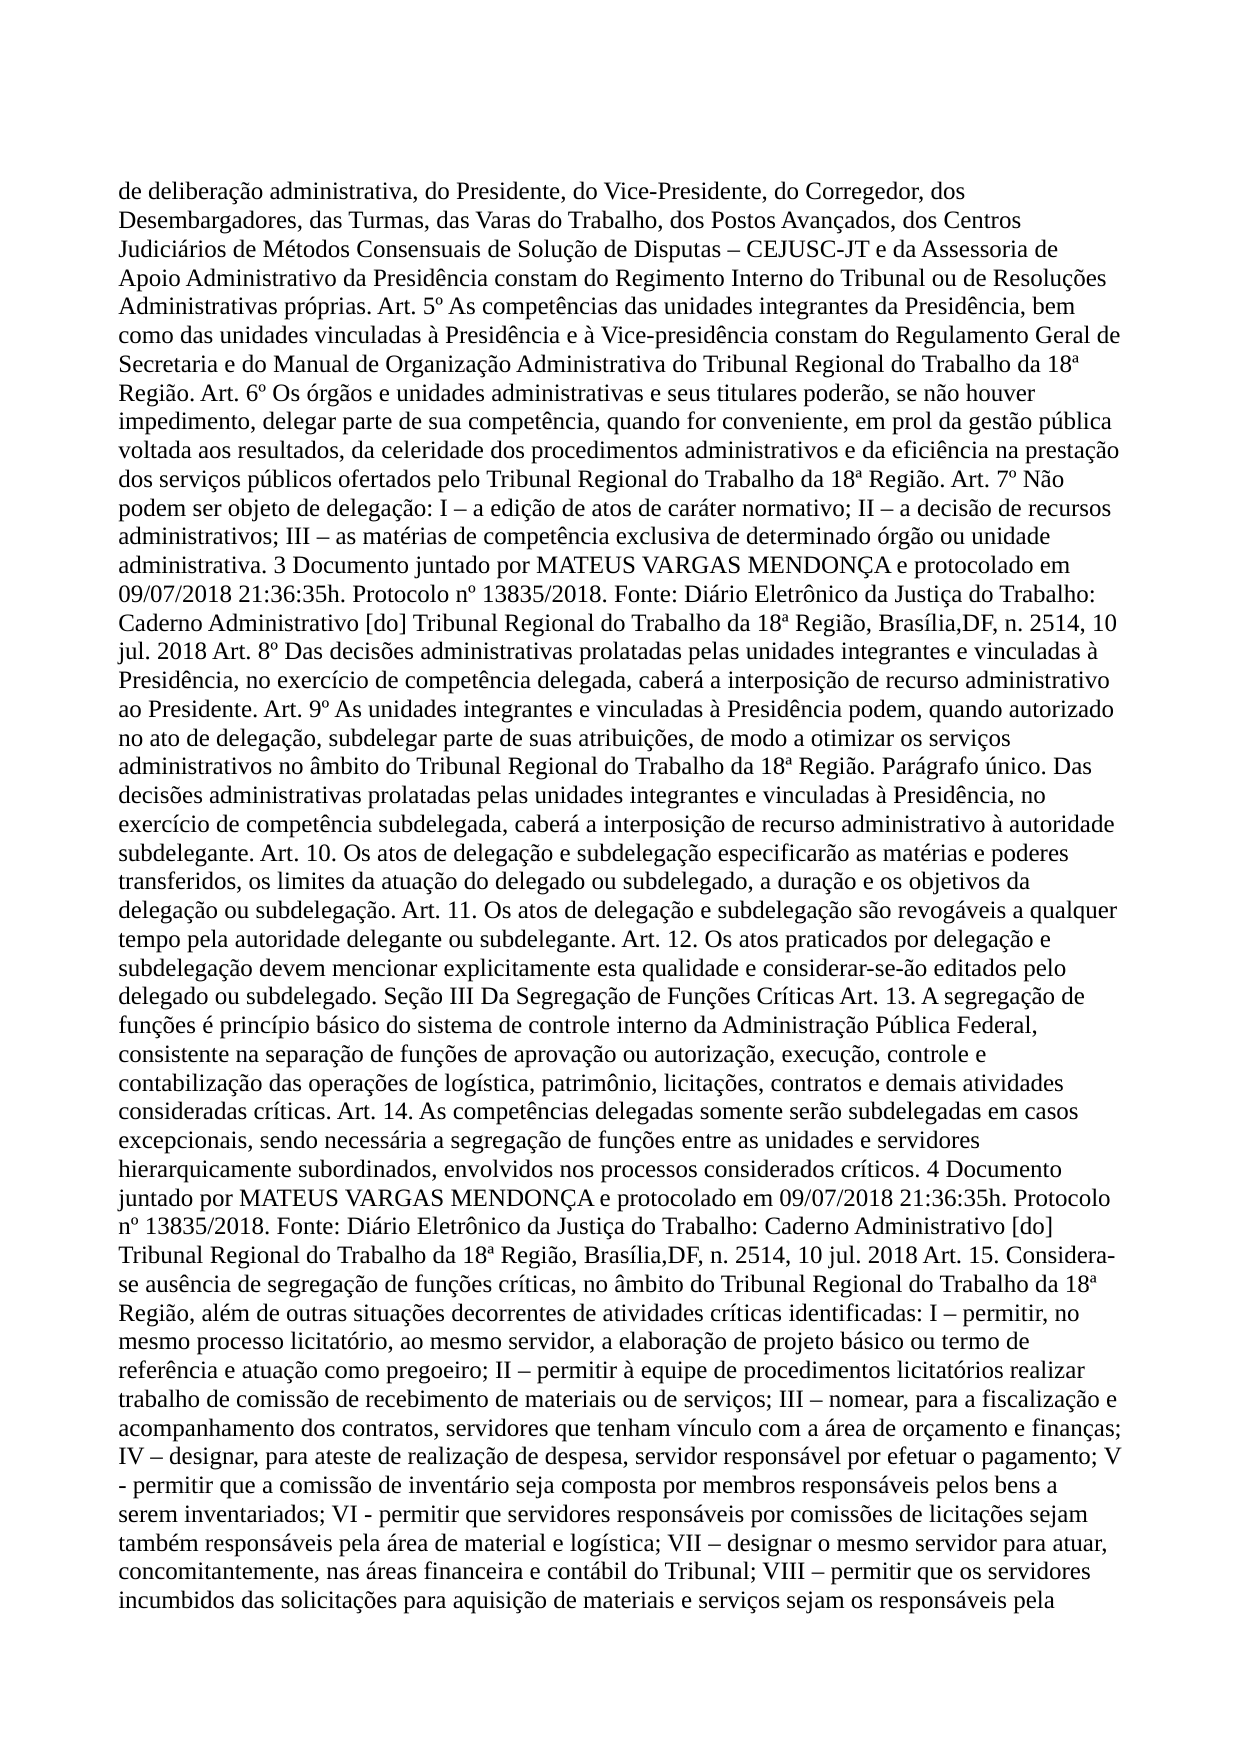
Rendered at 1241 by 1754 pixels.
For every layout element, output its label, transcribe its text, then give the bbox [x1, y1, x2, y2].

text de deliberação administrativa, do Presidente, do Vice-Presidente, do Corregedor, dos Desembargadores, das Turmas, das Varas do Trabalho, dos Postos Avançados, dos Centros Judiciários de Métodos Consensuais de Solução de Disputas – CEJUSC-JT e da Assessoria de Apoio Administrativo da Presidência constam do Regimento Interno do Tribunal ou de Resoluções Administrativas próprias. Art. 5º As competências das unidades integrantes da Presidência, bem como das unidades vinculadas à Presidência e à Vice-presidência constam do Regulamento Geral de Secretaria e do Manual de Organização Administrativa do Tribunal Regional do Trabalho da 18ª Região. Art. 6º Os órgãos e unidades administrativas e seus titulares poderão, se não houver impedimento, delegar parte de sua competência, quando for conveniente, em prol da gestão pública voltada aos resultados, da celeridade dos procedimentos administrativos e da eficiência na prestação dos serviços públicos ofertados pelo Tribunal Regional do Trabalho da 18ª Região. Art. 7º Não podem ser objeto de delegação: I – a edição de atos de caráter normativo; II – a decisão de recursos administrativos; III – as matérias de competência exclusiva de determinado órgão ou unidade administrativa. 3 Documento juntado por MATEUS VARGAS MENDONÇA e protocolado em 09/07/2018 21:36:35h. Protocolo nº 13835/2018. Fonte: Diário Eletrônico da Justiça do Trabalho: Caderno Administrativo [do] Tribunal Regional do Trabalho da 18ª Região, Brasília,DF, n. 2514, 10 jul. 2018 Art. 8º Das decisões administrativas prolatadas pelas unidades integrantes e vinculadas à Presidência, no exercício de competência delegada, caberá a interposição de recurso administrativo ao Presidente. Art. 9º As unidades integrantes e vinculadas à Presidência podem, quando autorizado no ato de delegação, subdelegar parte de suas atribuições, de modo a otimizar os serviços administrativos no âmbito do Tribunal Regional do Trabalho da 18ª Região. Parágrafo único. Das decisões administrativas prolatadas pelas unidades integrantes e vinculadas à Presidência, no exercício de competência subdelegada, caberá a interposição de recurso administrativo à autoridade subdelegante. Art. 10. Os atos de delegação e subdelegação especificarão as matérias e poderes transferidos, os limites da atuação do delegado ou subdelegado, a duração e os objetivos da delegação ou subdelegação. Art. 11. Os atos de delegação e subdelegação são revogáveis a qualquer tempo pela autoridade delegante ou subdelegante. Art. 12. Os atos praticados por delegação e subdelegação devem mencionar explicitamente esta qualidade e considerar-se-ão editados pelo delegado ou subdelegado. Seção III Da Segregação de Funções Críticas Art. 13. A segregação de funções é princípio básico do sistema de controle interno da Administração Pública Federal, consistente na separação de funções de aprovação ou autorização, execução, controle e contabilização das operações de logística, patrimônio, licitações, contratos e demais atividades consideradas críticas. Art. 14. As competências delegadas somente serão subdelegadas em casos excepcionais, sendo necessária a segregação de funções entre as unidades e servidores hierarquicamente subordinados, envolvidos nos processos considerados críticos. 4 Documento juntado por MATEUS VARGAS MENDONÇA e protocolado em 09/07/2018 21:36:35h. Protocolo nº 13835/2018. Fonte: Diário Eletrônico da Justiça do Trabalho: Caderno Administrativo [do] Tribunal Regional do Trabalho da 18ª Região, Brasília,DF, n. 2514, 10 jul. 2018 Art. 15. Considera-se ausência de segregação de funções críticas, no âmbito do Tribunal Regional do Trabalho da 18ª Região, além de outras situações decorrentes de atividades críticas identificadas: I – permitir, no mesmo processo licitatório, ao mesmo servidor, a elaboração de projeto básico ou termo de referência e atuação como pregoeiro; II – permitir à equipe de procedimentos licitatórios realizar trabalho de comissão de recebimento de materiais ou de serviços; III – nomear, para a fiscalização e acompanhamento dos contratos, servidores que tenham vínculo com a área de orçamento e finanças; IV – designar, para ateste de realização de despesa, servidor responsável por efetuar o pagamento; V - permitir que a comissão de inventário seja composta por membros responsáveis pelos bens a serem inventariados; VI - permitir que servidores responsáveis por comissões de licitações sejam também responsáveis pela área de material e logística; VII – designar o mesmo servidor para atuar, concomitantemente, nas áreas financeira e contábil do Tribunal; VIII – permitir que os servidores incumbidos das solicitações para aquisição de materiais e serviços sejam os responsáveis pela [118, 176, 1122, 1614]
